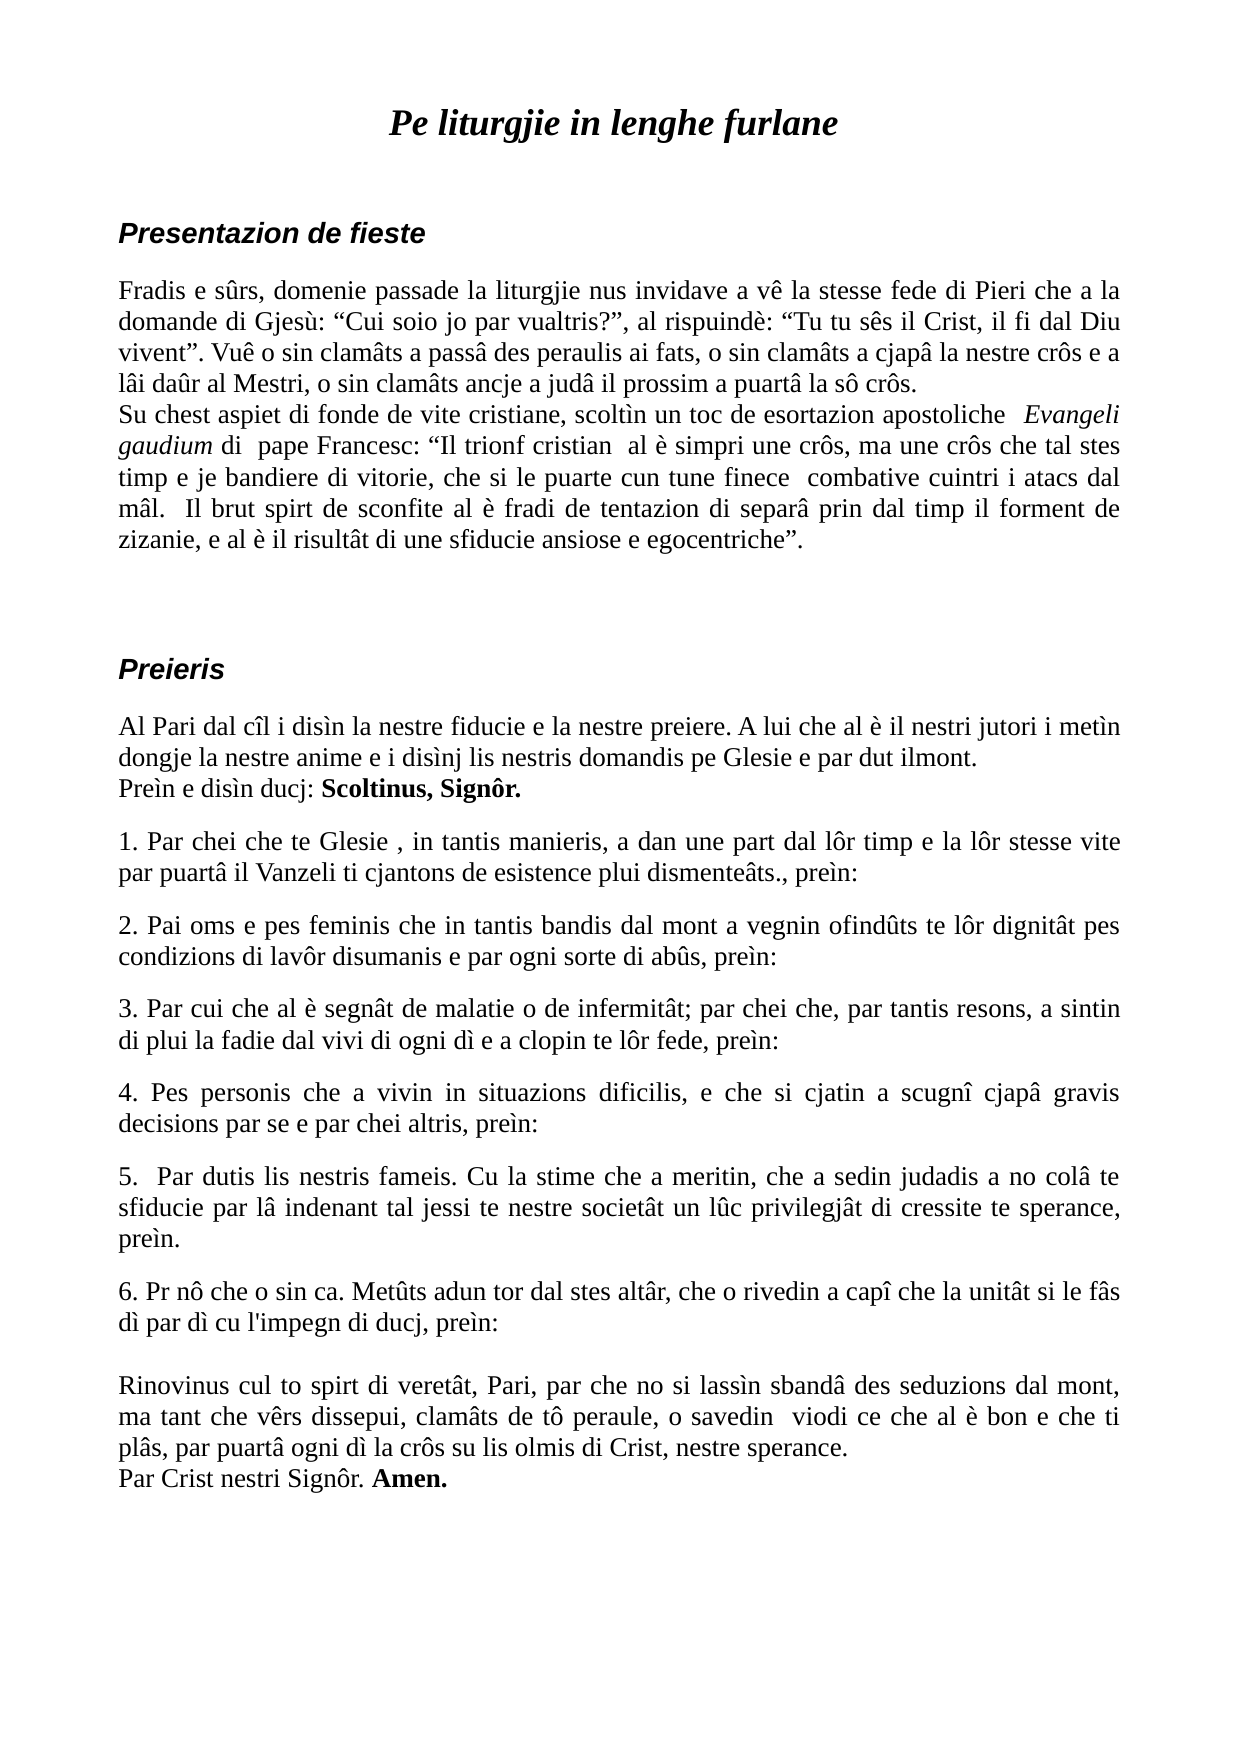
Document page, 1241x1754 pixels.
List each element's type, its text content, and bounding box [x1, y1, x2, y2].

text Su chest aspiet di fonde de vite cristiane, scoltìn un toc de esortazion apostoliche Evangeli gaudium di pape Francesc: “Il trionf cristian al è simpri une crôs, ma une crôs che tal stes timp e je bandiere di vitorie, che si le puarte cun tune finece combative cuintri i atacs dal mâl. Il brut spirt de sconfite al è fradi de tentazion di separâ prin dal timp il forment de zizanie, e al è il risultât di une sfiducie ansiose e egocentriche”. [118, 398, 1122, 554]
text Rinovinus cul to spirt di veretât, Pari, par che no si lassìn sbandâ des seduzions dal mont, ma tant che vêrs dissepui, clamâts de tô peraule, o savedin viodi ce che al è bon e che ti plâs, par puartâ ogni dì la crôs su lis olmis di Crist, nestre sperance. [118, 1369, 1122, 1462]
text Par Crist nestri Signôr. Amen. [118, 1462, 1122, 1493]
text 6. Pr nô che o sin ca. Metûts adun tor dal stes altâr, che o rivedin a capî che la unitât si le fâs dì par dì cu l'impegn di ducj, preìn: [118, 1275, 1122, 1338]
text 4. Pes personis che a vivin in situazions dificilis, e che si cjatin a scugnî cjapâ gravis decisions par se e par chei altris, preìn: [118, 1076, 1122, 1139]
subtitle Presentazion de fieste [118, 216, 1122, 250]
text 2. Pai oms e pes feminis che in tantis bandis dal mont a vegnin ofindûts te lôr dignitât pes condizions di lavôr disumanis e par ogni sorte di abûs, preìn: [118, 909, 1122, 971]
text 1. Par chei che te Glesie , in tantis manieris, a dan une part dal lôr timp e la lôr stesse vite par puartâ il Vanzeli ti cjantons de esistence plui dismenteâts., preìn: [118, 825, 1122, 887]
text 5. Par dutis lis nestris fameis. Cu la stime che a meritin, che a sedin judadis a no colâ te sfiducie par lâ indenant tal jessi te nestre societât un lûc privilegjât di cressite te sperance, preìn. [118, 1160, 1122, 1254]
text Preieris [118, 652, 1122, 686]
text Fradis e sûrs, domenie passade la liturgjie nus invidave a vê la stesse fede di Pieri che a la domande di Gjesù: “Cui soio jo par vualtris?”, al rispuindè: “Tu tu sês il Crist, il fi dal Diu vivent”. Vuê o sin clamâts a passâ des peraulis ai fats, o sin clamâts a cjapâ la nestre crôs e a lâi daûr al Mestri, o sin clamâts ancje a judâ il prossim a puartâ la sô crôs. [118, 274, 1122, 398]
text 3. Par cui che al è segnât de malatie o de infermitât; par chei che, par tantis resons, a sintin di plui la fadie dal vivi di ogni dì e a clopin te lôr fede, preìn: [118, 993, 1122, 1055]
text Al Pari dal cîl i disìn la nestre fiducie e la nestre preiere. A lui che al è il nestri jutori i metìn dongje la nestre anime e i disìnj lis nestris domandis pe Glesie e par dut ilmont. [118, 710, 1122, 772]
text Pe liturgjie in lenghe furlane [118, 100, 1122, 143]
text Preìn e disìn ducj: Scoltinus, Signôr. [118, 772, 1122, 803]
